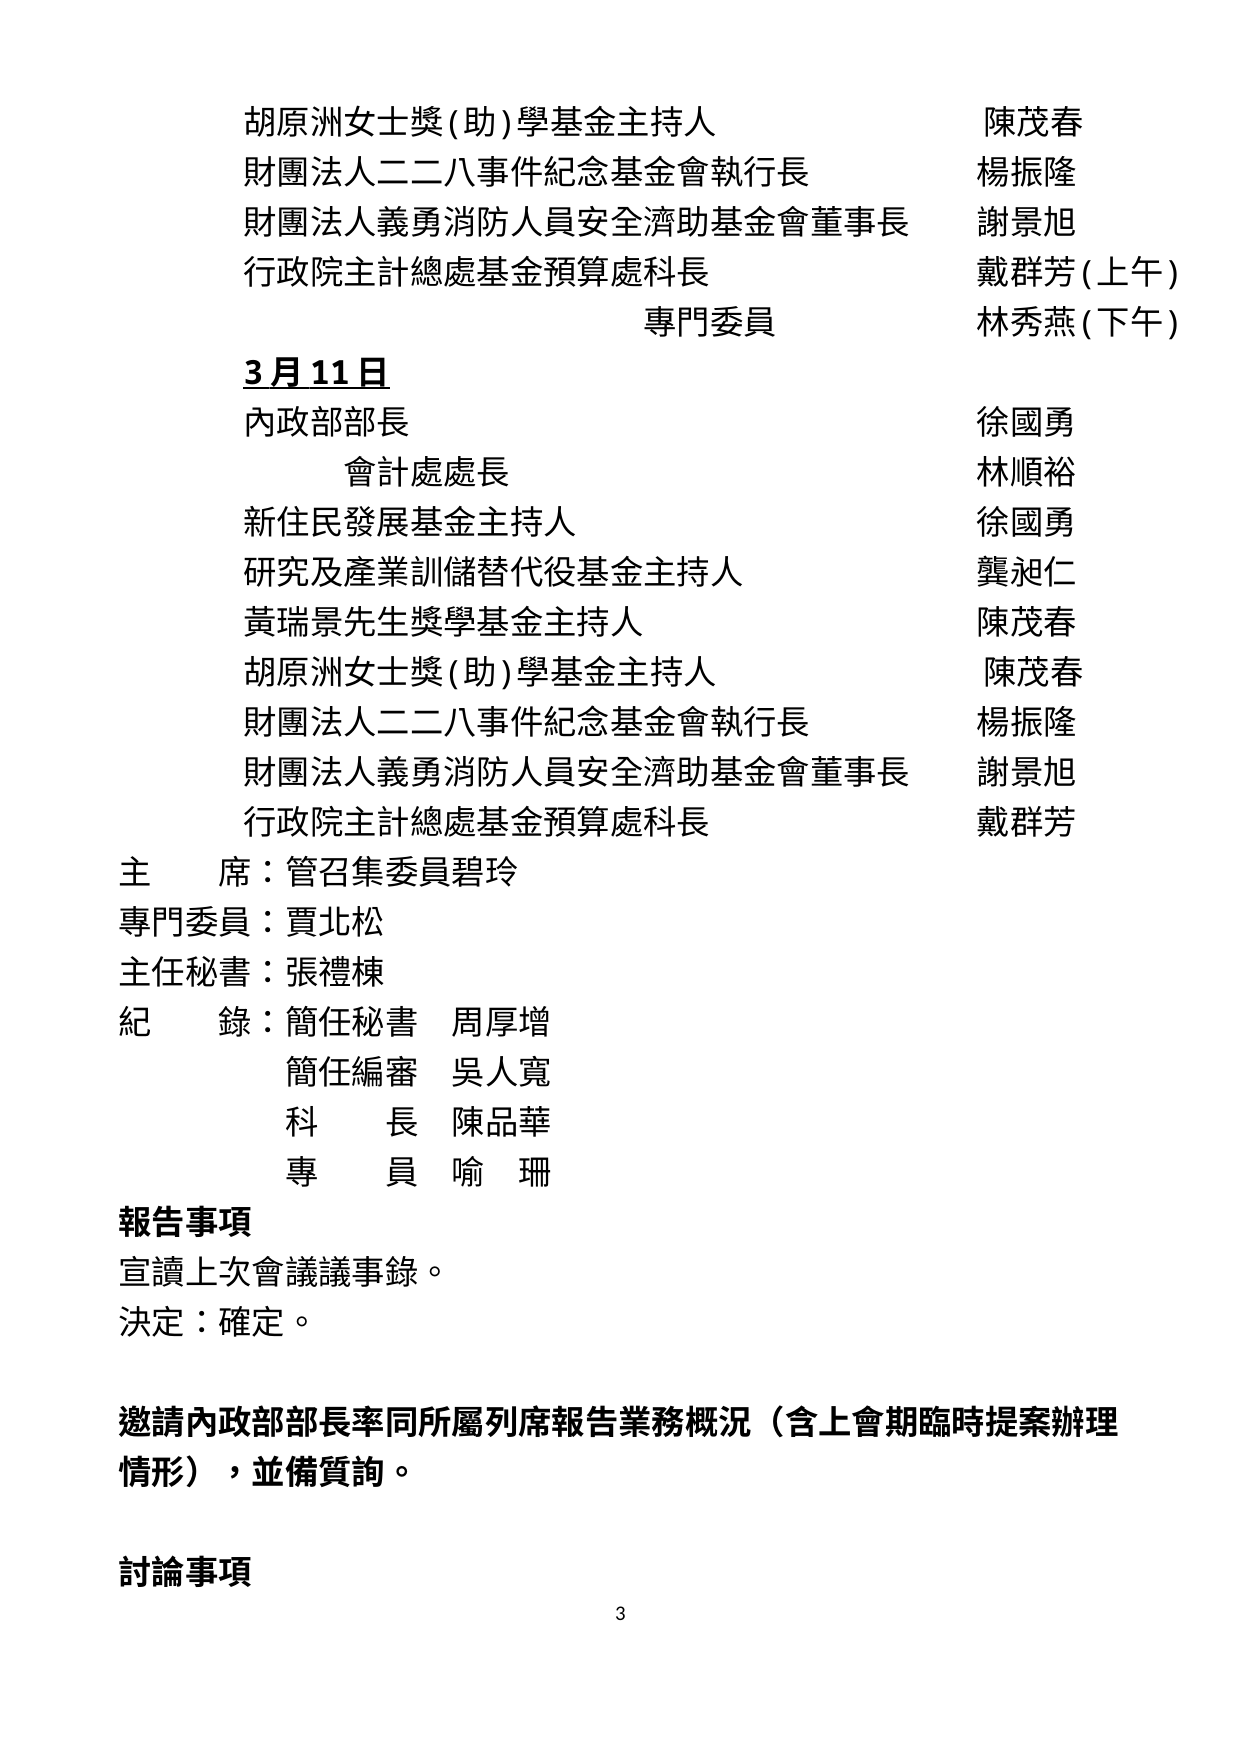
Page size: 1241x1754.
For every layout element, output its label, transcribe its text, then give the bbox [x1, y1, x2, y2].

text 專門委員：賈北松 [118, 894, 1234, 944]
text 宣讀上次會議議事錄。 [118, 1244, 1122, 1294]
text 胡原洲女士獎(助)學基金主持人 陳茂春 [243, 94, 1234, 144]
text 簡任編審 吳人寬 [118, 1044, 1234, 1094]
text 新住民發展基金主持人 徐國勇 [243, 494, 1234, 544]
text 討論事項 [118, 1544, 1122, 1594]
text 主任秘書：張禮棟 [118, 944, 1234, 994]
text 行政院主計總處基金預算處科長 戴群芳 [243, 794, 1234, 844]
text 研究及產業訓儲替代役基金主持人 龔昶仁 [243, 544, 1234, 594]
text 科 長 陳品華 [118, 1094, 1234, 1144]
text 內政部部長 徐國勇 [243, 394, 1234, 444]
text 邀請內政部部長率同所屬列席報告業務概況（含上會期臨時提案辦理情形），並備質詢。 [118, 1394, 1122, 1494]
text 會計處處長 林順裕 [343, 444, 1234, 494]
text 紀 錄：簡任秘書 周厚增 [118, 994, 1234, 1044]
text 財團法人二二八事件紀念基金會執行長 楊振隆 [243, 694, 1234, 744]
text 黃瑞景先生獎學基金主持人 陳茂春 [243, 594, 1234, 644]
text 財團法人義勇消防人員安全濟助基金會董事長 謝景旭 [243, 744, 1234, 794]
text 財團法人義勇消防人員安全濟助基金會董事長 謝景旭 [243, 194, 1234, 244]
text 財團法人二二八事件紀念基金會執行長 楊振隆 [243, 144, 1234, 194]
text 專門委員 林秀燕(下午) [643, 294, 1234, 344]
text 3月11日 [243, 344, 1234, 394]
text 胡原洲女士獎(助)學基金主持人 陳茂春 [243, 644, 1234, 694]
text 報告事項 [118, 1194, 1122, 1244]
text 決定：確定。 [118, 1294, 1127, 1344]
text 行政院主計總處基金預算處科長 戴群芳(上午) [243, 244, 1234, 294]
text 主 席：管召集委員碧玲 [118, 844, 1234, 894]
text 專 員 喻 珊 [118, 1144, 1234, 1194]
